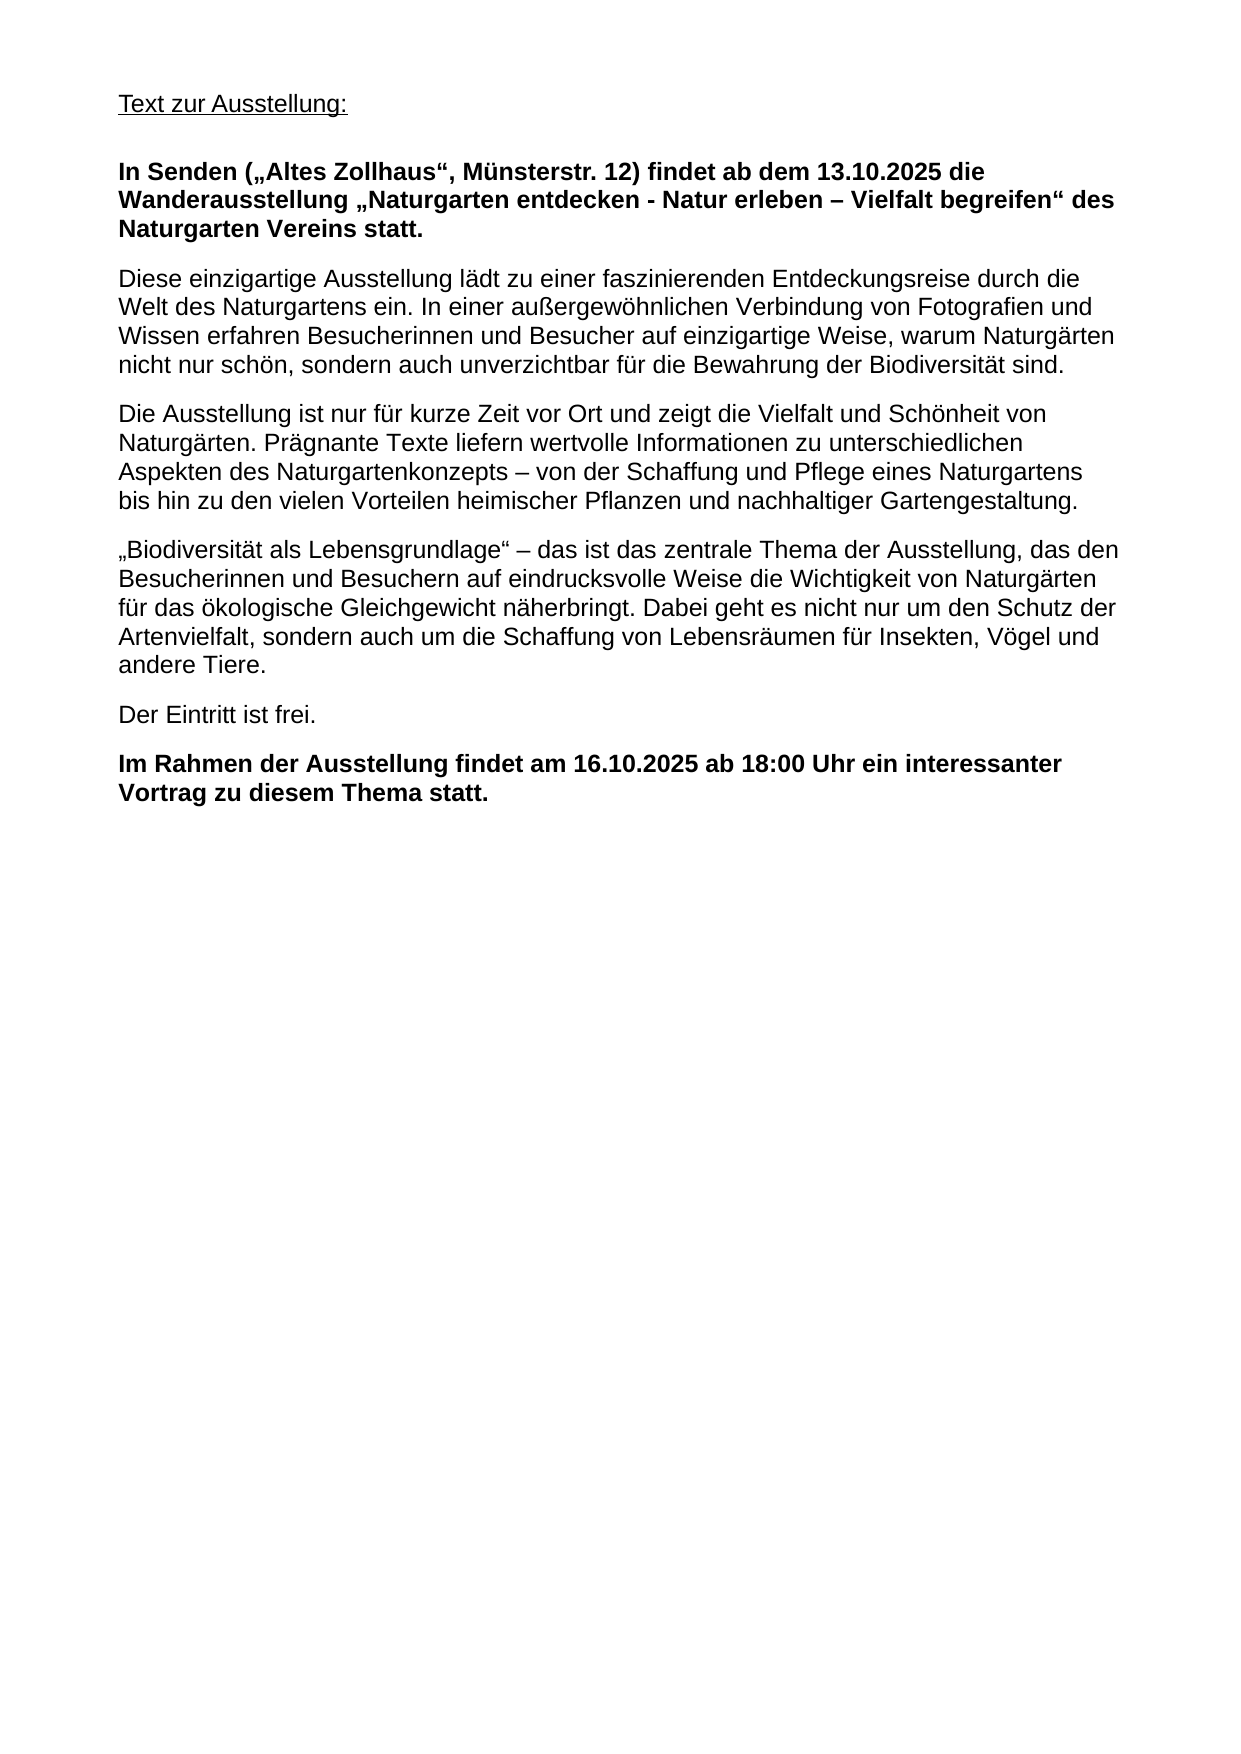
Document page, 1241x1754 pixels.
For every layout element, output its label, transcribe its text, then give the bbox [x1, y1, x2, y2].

text Im Rahmen der Ausstellung findet am 16.10.2025 ab 18:00 Uhr ein interessanter Vortrag zu diesem Thema statt. [118, 749, 1122, 807]
text In Senden („Altes Zollhaus“, Münsterstr. 12) findet ab dem 13.10.2025 die Wanderausstellung „Naturgarten entdecken - Natur erleben – Vielfalt begreifen“ des Naturgarten Vereins statt. [118, 157, 1122, 243]
text Diese einzigartige Ausstellung lädt zu einer faszinierenden Entdeckungsreise durch die Welt des Naturgartens ein. In einer außergewöhnlichen Verbindung von Fotografien und Wissen erfahren Besucherinnen und Besucher auf einzigartige Weise, warum Naturgärten nicht nur schön, sondern auch unverzichtbar für die Bewahrung der Biodiversität sind. [118, 264, 1122, 379]
text Die Ausstellung ist nur für kurze Zeit vor Ort und zeigt die Vielfalt und Schönheit von Naturgärten. Prägnante Texte liefern wertvolle Informationen zu unterschiedlichen Aspekten des Naturgartenkonzepts – von der Schaffung und Pflege eines Naturgartens bis hin zu den vielen Vorteilen heimischer Pflanzen und nachhaltiger Gartengestaltung. [118, 399, 1122, 514]
text Text zur Ausstellung: [118, 89, 1122, 117]
text „Biodiversität als Lebensgrundlage“ – das ist das zentrale Thema der Ausstellung, das den Besucherinnen und Besuchern auf eindrucksvolle Weise die Wichtigkeit von Naturgärten für das ökologische Gleichgewicht näherbringt. Dabei geht es nicht nur um den Schutz der Artenvielfalt, sondern auch um die Schaffung von Lebensräumen für Insekten, Vögel und andere Tiere. [118, 535, 1122, 679]
text Der Eintritt ist frei. [118, 700, 1122, 729]
